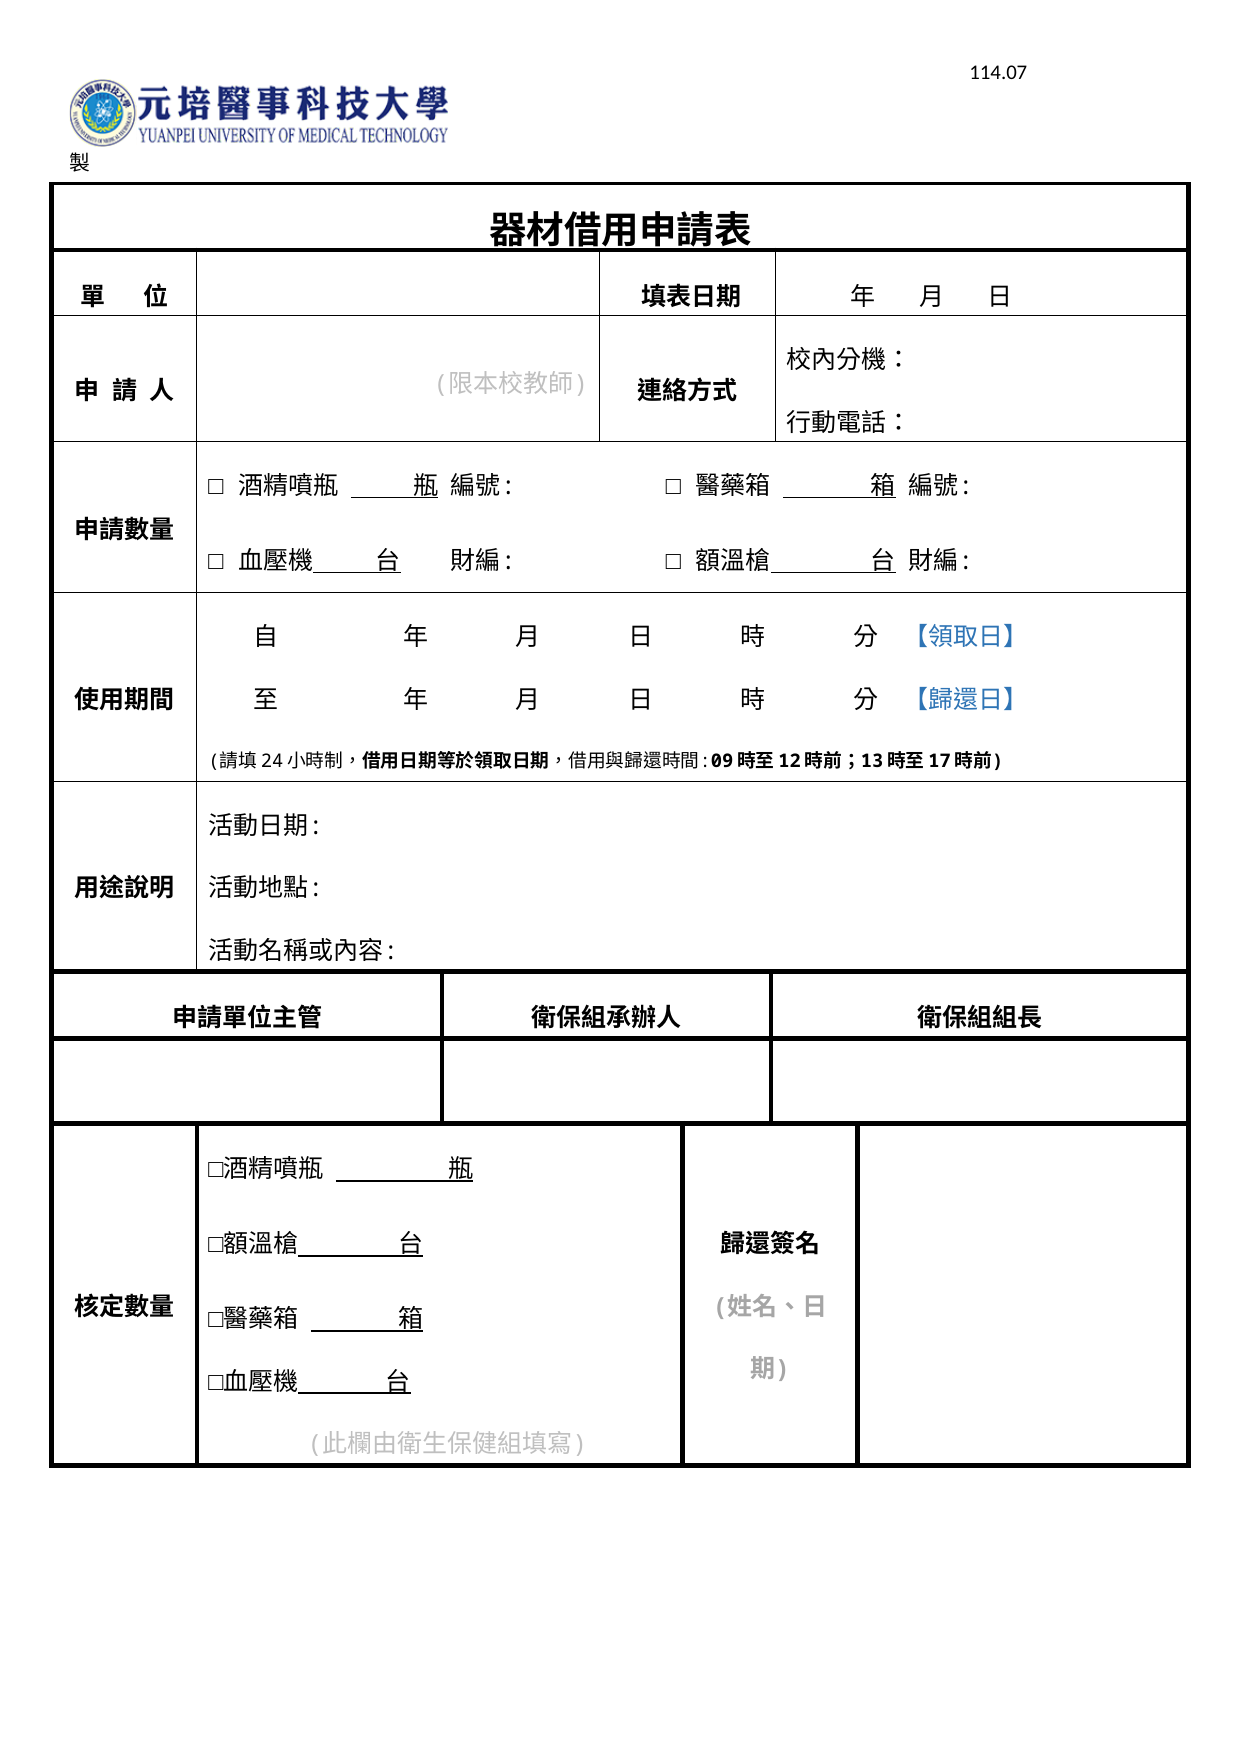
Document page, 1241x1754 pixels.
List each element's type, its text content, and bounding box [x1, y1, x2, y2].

table_cell 歸還簽名 (姓名、日期) [685, 1126, 855, 1463]
table_cell 申請單位主管 [54, 974, 440, 1036]
table_cell 活動日期: 活動地點: 活動名稱或內容: [197, 782, 1186, 969]
table_cell [197, 252, 599, 315]
table_cell 自 年 月 日 時 分 【領取日】 至 年 月 日 時 分 【歸還日】 (請填24小時制，借用日期等於領取日期，借用與歸還時間:09時至12時前；13時至17時前) [197, 593, 1186, 781]
table_cell 使用期間 [54, 593, 196, 781]
table_cell 用途說明 [54, 782, 196, 969]
table_cell [444, 1041, 769, 1121]
table_cell [860, 1126, 1186, 1463]
table_cell [54, 1041, 440, 1121]
table_cell 年 月 日 [776, 252, 1186, 315]
table_cell [773, 1041, 1186, 1121]
table_cell 申 請 人 [54, 316, 196, 441]
table_cell (限本校教師) [197, 316, 599, 441]
table_cell 校內分機： 行動電話： [776, 316, 1186, 441]
table_cell 核定數量 [54, 1126, 195, 1463]
table_cell 填表日期 [600, 252, 775, 315]
table_cell □酒精噴瓶 瓶 □額溫槍 台 □醫藥箱 箱 □血壓機 台 (此欄由衛生保健組填寫) [199, 1126, 680, 1463]
table_header 器材借用申請表 [54, 185, 1186, 248]
table_cell □ 酒精噴瓶 瓶 編號: □ 醫藥箱 箱 編號: □ 血壓機 台 財編: □ 額溫槍 台 財編: [197, 442, 1186, 592]
table_cell 衛保組組長 [773, 974, 1186, 1036]
table_cell 連絡方式 [600, 316, 775, 441]
table_cell 申請數量 [54, 442, 196, 592]
table_cell 衛保組承辦人 [444, 974, 769, 1036]
table_cell 單 位 [54, 252, 196, 315]
